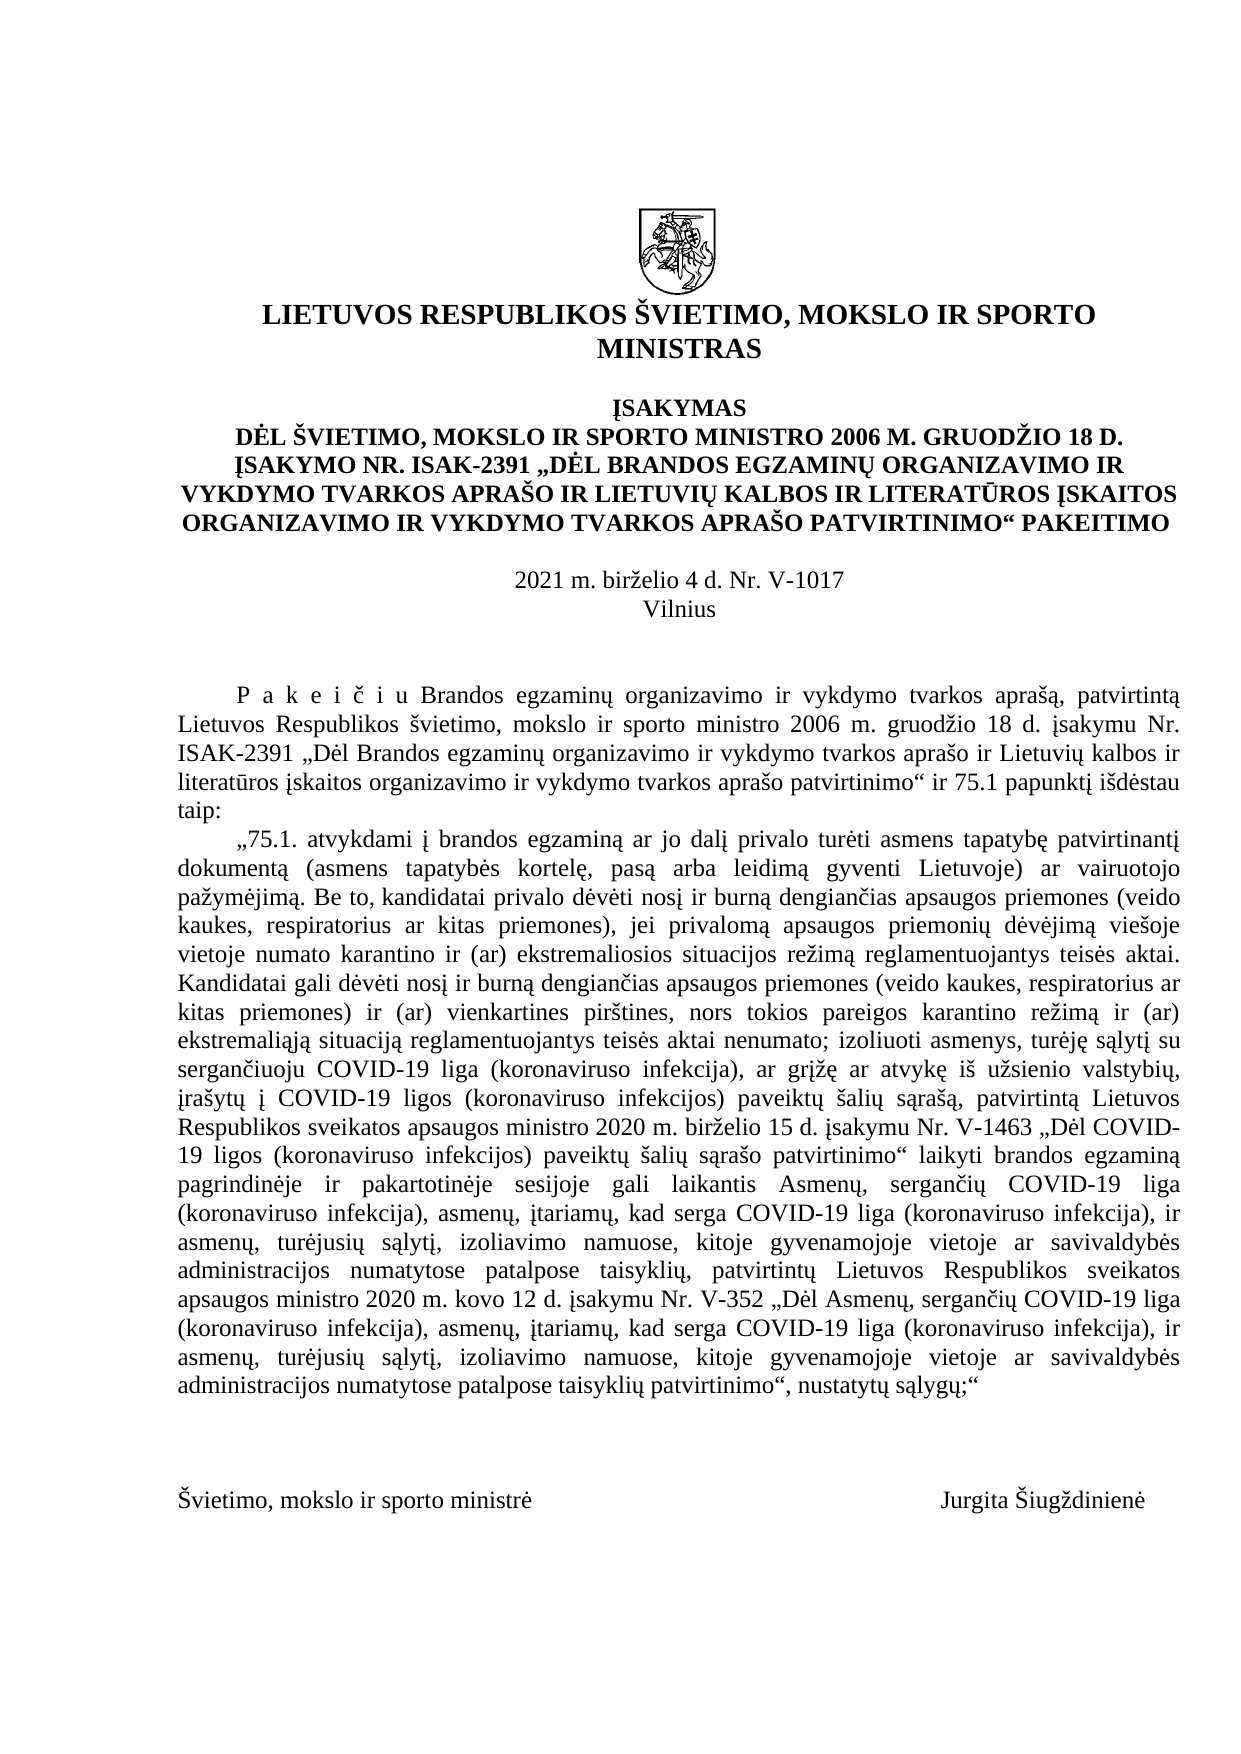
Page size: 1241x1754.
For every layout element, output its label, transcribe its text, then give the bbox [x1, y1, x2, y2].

text 2021 m. birželio 4 d. Nr. V-1017 [177, 566, 1181, 594]
text „75.1. atvykdami į brandos egzaminą ar jo dalį privalo turėti asmens tapatybę patvirtinantį dokumentą (asmens tapatybės kortelę, pasą arba leidimą gyventi Lietuvoje) ar vairuotojo pažymėjimą. Be to, kandidatai privalo dėvėti nosį ir burną dengiančias apsaugos priemones (veido kaukes, respiratorius ar kitas priemones), jei privalomą apsaugos priemonių dėvėjimą viešoje vietoje numato karantino ir (ar) ekstremaliosios situacijos režimą reglamentuojantys teisės aktai. Kandidatai gali dėvėti nosį ir burną dengiančias apsaugos priemones (veido kaukes, respiratorius ar kitas priemones) ir (ar) vienkartines pirštines, nors tokios pareigos karantino režimą ir (ar) ekstremaliąją situaciją reglamentuojantys teisės aktai nenumato; izoliuoti asmenys, turėję sąlytį su sergančiuoju COVID-19 liga (koronaviruso infekcija), ar grįžę ar atvykę iš užsienio valstybių, įrašytų į COVID-19 ligos (koronaviruso infekcijos) paveiktų šalių sąrašą, patvirtintą Lietuvos Respublikos sveikatos apsaugos ministro 2020 m. birželio 15 d. įsakymu Nr. V-1463 „Dėl COVID-19 ligos (koronaviruso infekcijos) paveiktų šalių sąrašo patvirtinimo“ laikyti brandos egzaminą pagrindinėje ir pakartotinėje sesijoje gali laikantis Asmenų, sergančių COVID-19 liga (koronaviruso infekcija), asmenų, įtariamų, kad serga COVID-19 liga (koronaviruso infekcija), ir asmenų, turėjusių sąlytį, izoliavimo namuose, kitoje gyvenamojoje vietoje ar savivaldybės administracijos numatytose patalpose taisyklių, patvirtintų Lietuvos Respublikos sveikatos apsaugos ministro 2020 m. kovo 12 d. įsakymu Nr. V-352 „Dėl Asmenų, sergančių COVID-19 liga (koronaviruso infekcija), asmenų, įtariamų, kad serga COVID-19 liga (koronaviruso infekcija), ir asmenų, turėjusių sąlytį, izoliavimo namuose, kitoje gyvenamojoje vietoje ar savivaldybės administracijos numatytose patalpose taisyklių patvirtinimo“, nustatytų sąlygų;“ [177, 824, 1181, 1399]
text LIETUVOS RESPUBLIKOS ŠVIETIMO, MOKSLO IR SPORTO MINISTRAS [177, 297, 1181, 364]
text ĮSAKYMAS [177, 393, 1181, 422]
text Vilnius [177, 594, 1181, 623]
text Švietimo, mokslo ir sporto ministrė Jurgita Šiugždinienė [177, 1486, 1181, 1514]
text P a k e i č i u Brandos egzaminų organizavimo ir vykdymo tvarkos aprašą, patvirtintą Lietuvos Respublikos švietimo, mokslo ir sporto ministro 2006 m. gruodžio 18 d. įsakymu Nr. ISAK-2391 „Dėl Brandos egzaminų organizavimo ir vykdymo tvarkos aprašo ir Lietuvių kalbos ir literatūros įskaitos organizavimo ir vykdymo tvarkos aprašo patvirtinimo“ ir 75.1 papunktį išdėstau taip: [177, 681, 1181, 824]
text DĖL ŠVIETIMO, MOKSLO IR SPORTO MINISTRO 2006 M. GRUODŽIO 18 D. ĮSAKYMO NR. ISAK-2391 „DĖL BRANDOS EGZAMINŲ ORGANIZAVIMO IR VYKDYMO TVARKOS APRAŠO IR LIETUVIŲ KALBOS IR LITERATŪROS ĮSKAITOS ORGANIZAVIMO IR VYKDYMO TVARKOS APRAŠO PATVIRTINIMO“ PAKEITIMO [177, 422, 1181, 537]
